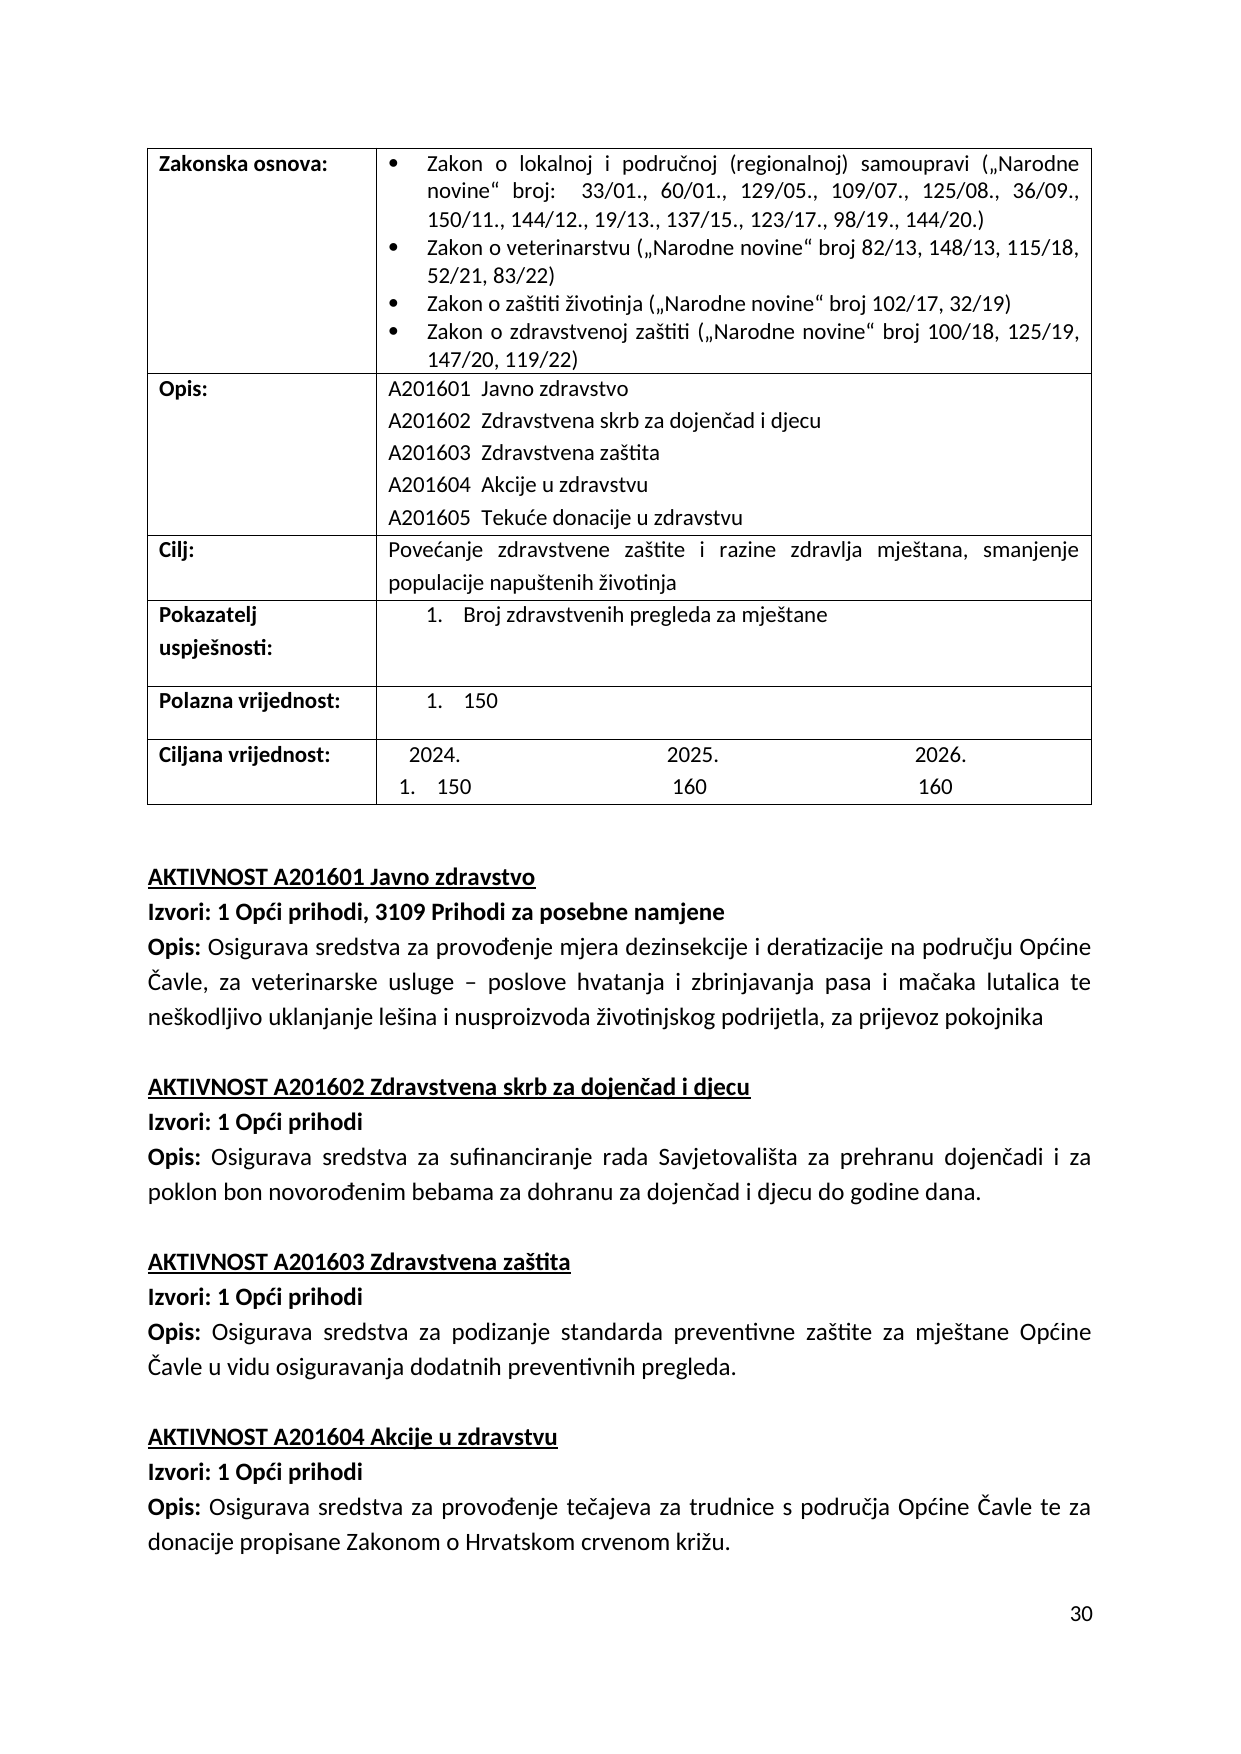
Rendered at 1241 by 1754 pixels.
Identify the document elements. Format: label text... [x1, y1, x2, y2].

text AKTIVNOST A201601 Javno zdravstvo [148, 861, 1093, 892]
text Izvori: 1 Opći prihodi [148, 1106, 1093, 1137]
table_cell Broj zdravstvenih pregleda za mještane [377, 601, 1091, 686]
table_cell 2024. 2025. 2026. 1. 150 160 160 [377, 740, 1091, 804]
table_cell A201601 Javno zdravstvo A201602 Zdravstvena skrb za dojenčad i djecu A201603 Zdravstvena zaštita A201604 Akcije u zdravstvu A201605 Tekuće donacije u zdravstvu [377, 374, 1091, 534]
text Izvori: 1 Opći prihodi [148, 1281, 1093, 1312]
table_cell Opis: [148, 374, 376, 534]
table_cell 150 [377, 687, 1091, 739]
text AKTIVNOST A201602 Zdravstvena skrb za dojenčad i djecu [148, 1071, 1093, 1102]
table_cell Povećanje zdravstvene zaštite i razine zdravlja mještana, smanjenje populacije napuštenih životinja [377, 536, 1091, 599]
table_cell Ciljana vrijednost: [148, 740, 376, 804]
table_cell Zakonska osnova: [148, 149, 376, 373]
table_cell Cilj: [148, 536, 376, 599]
text Opis: Osigurava sredstva za provođenje mjera dezinsekcije i deratizacije na području Općine Čavle, za veterinarske usluge – poslove hvatanja i zbrinjavanja pasa i mačaka lutalica te neškodljivo uklanjanje lešina i nusproizvoda životinjskog podrijetla, za prijevoz pokojnika [148, 931, 1093, 1032]
text Izvori: 1 Opći prihodi [148, 1456, 1093, 1487]
text AKTIVNOST A201603 Zdravstvena zaštita [148, 1246, 1093, 1277]
table_cell Polazna vrijednost: [148, 687, 376, 739]
text Opis: Osigurava sredstva za sufinanciranje rada Savjetovališta za prehranu dojenčadi i za poklon bon novorođenim bebama za dohranu za dojenčad i djecu do godine dana. [148, 1141, 1093, 1207]
table_cell Pokazatelj uspješnosti: [148, 601, 376, 686]
text Izvori: 1 Opći prihodi, 3109 Prihodi za posebne namjene [148, 896, 1093, 927]
table_cell Zakon o lokalnoj i područnoj (regionalnoj) samoupravi („Narodne novine“ broj: 33/01., 60/01., 129/05., 109/07., 125/08., 36/09., 150/11., 144/12., 19/13., 137/15., 123/17., 98/19., 144/20.) Zakon o veterinarstvu („Narodne novine“ broj 82/13, 148/13, 115/18, 52/21, 83/22) Zakon o zaštiti životinja („Narodne novine“ broj 102/17, 32/19) Zakon o zdravstvenoj zaštiti („Narodne novine“ broj 100/18, 125/19, 147/20, 119/22) [377, 149, 1091, 373]
text Opis: Osigurava sredstva za provođenje tečajeva za trudnice s područja Općine Čavle te za donacije propisane Zakonom o Hrvatskom crvenom križu. [148, 1491, 1093, 1557]
text AKTIVNOST A201604 Akcije u zdravstvu [148, 1421, 1093, 1452]
text Opis: Osigurava sredstva za podizanje standarda preventivne zaštite za mještane Općine Čavle u vidu osiguravanja dodatnih preventivnih pregleda. [148, 1316, 1093, 1382]
